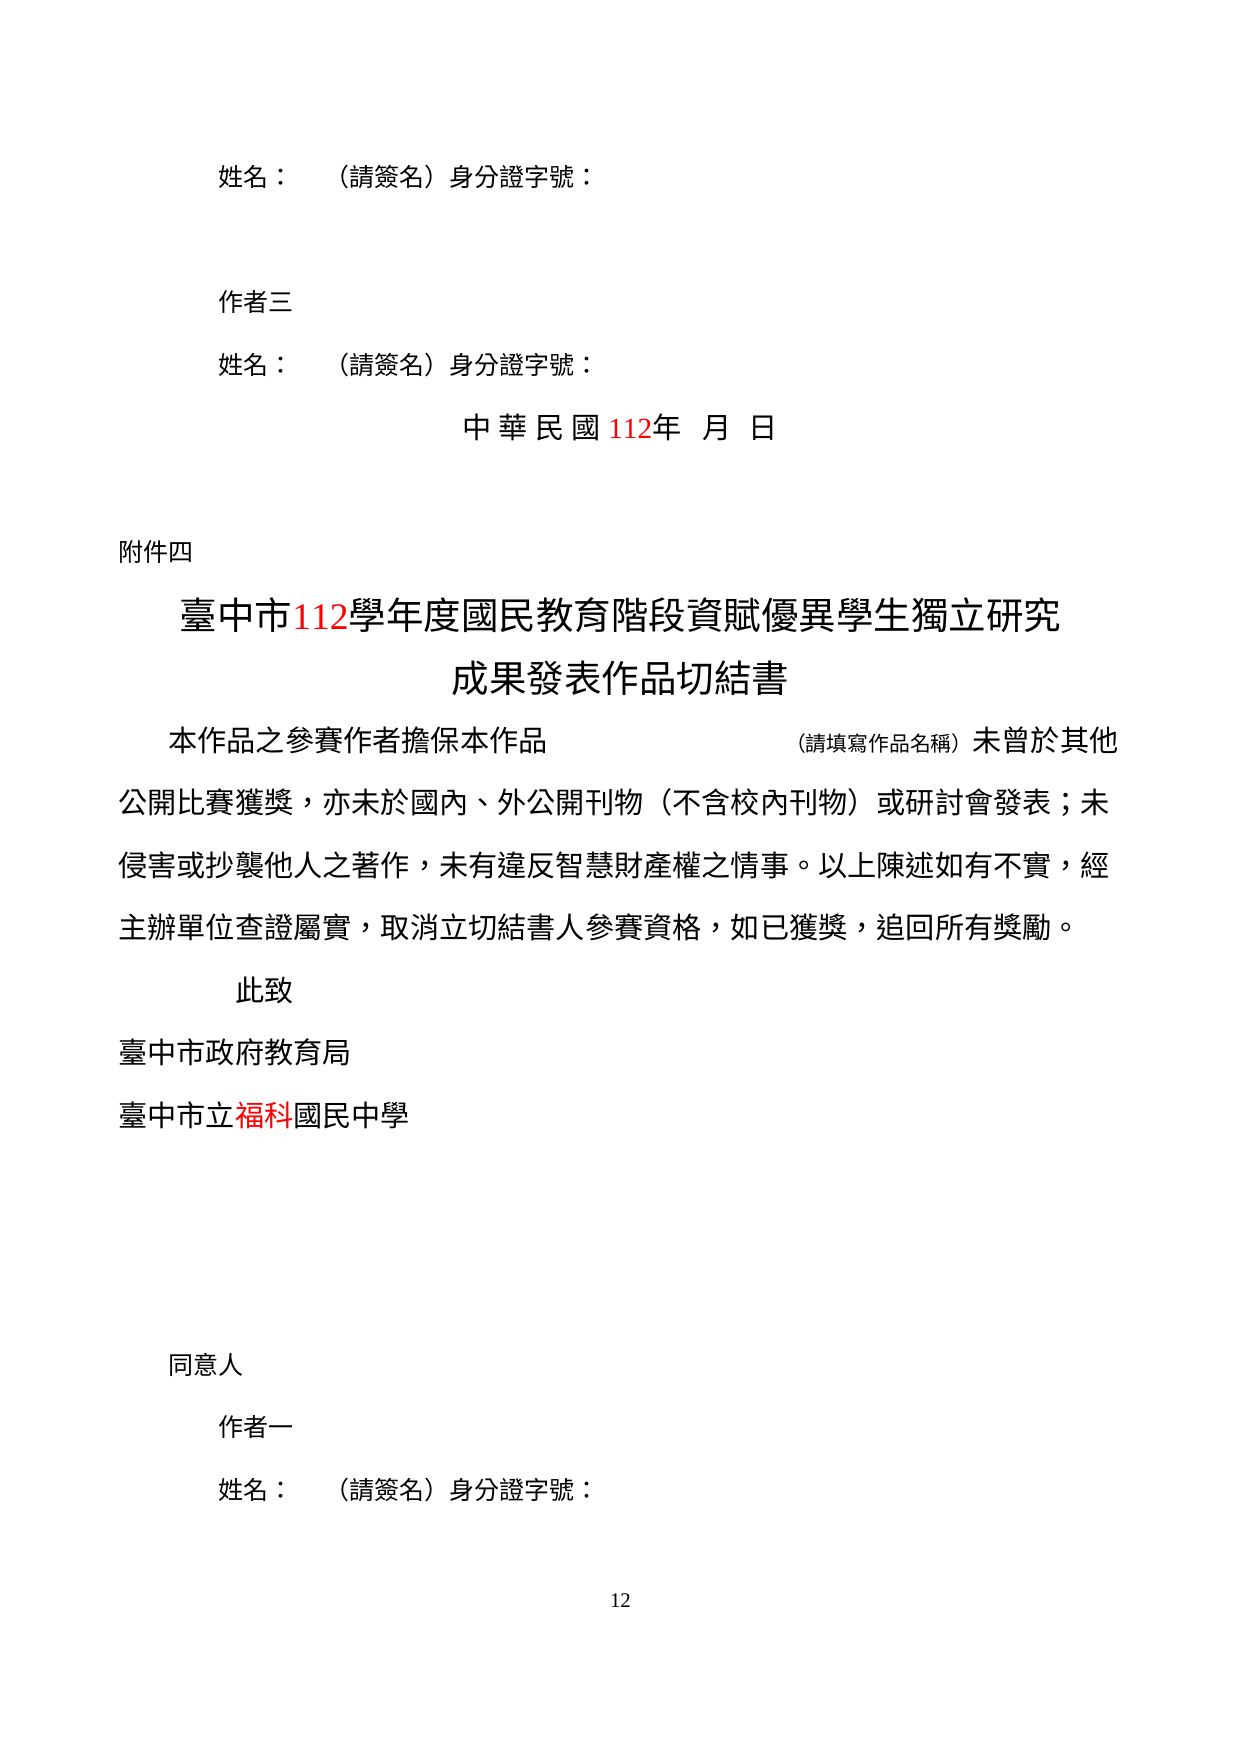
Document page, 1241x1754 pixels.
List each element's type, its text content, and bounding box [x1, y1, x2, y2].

text 同意人 [118, 1322, 1122, 1384]
text 臺中市112學年度國民教育階段資賦優異學生獨立研究 [118, 572, 1122, 634]
text 作者三 [168, 259, 1122, 322]
text 中 華 民 國 112年 月 日 [118, 384, 1122, 447]
text 姓名： （請簽名）身分證字號： [168, 322, 1122, 384]
text 作者一 [168, 1384, 1122, 1447]
text 此致 [118, 947, 1122, 1009]
text 姓名： （請簽名）身分證字號： [168, 1447, 1122, 1509]
text 本作品之參賽作者擔保本作品 （請填寫作品名稱）未曾於其他公開比賽獲獎，亦未於國內、外公開刊物（不含校內刊物）或研討會發表；未侵害或抄襲他人之著作，未有違反智慧財產權之情事。以上陳述如有不實，經主辦單位查證屬實，取消立切結書人參賽資格，如已獲獎，追回所有獎勵。 [118, 697, 1122, 947]
text 成果發表作品切結書 [118, 634, 1122, 697]
text 臺中市立福科國民中學 [118, 1072, 1122, 1134]
text 臺中市政府教育局 [118, 1009, 1122, 1072]
text 附件四 [118, 509, 1122, 572]
text 姓名： （請簽名）身分證字號： [168, 134, 1122, 197]
